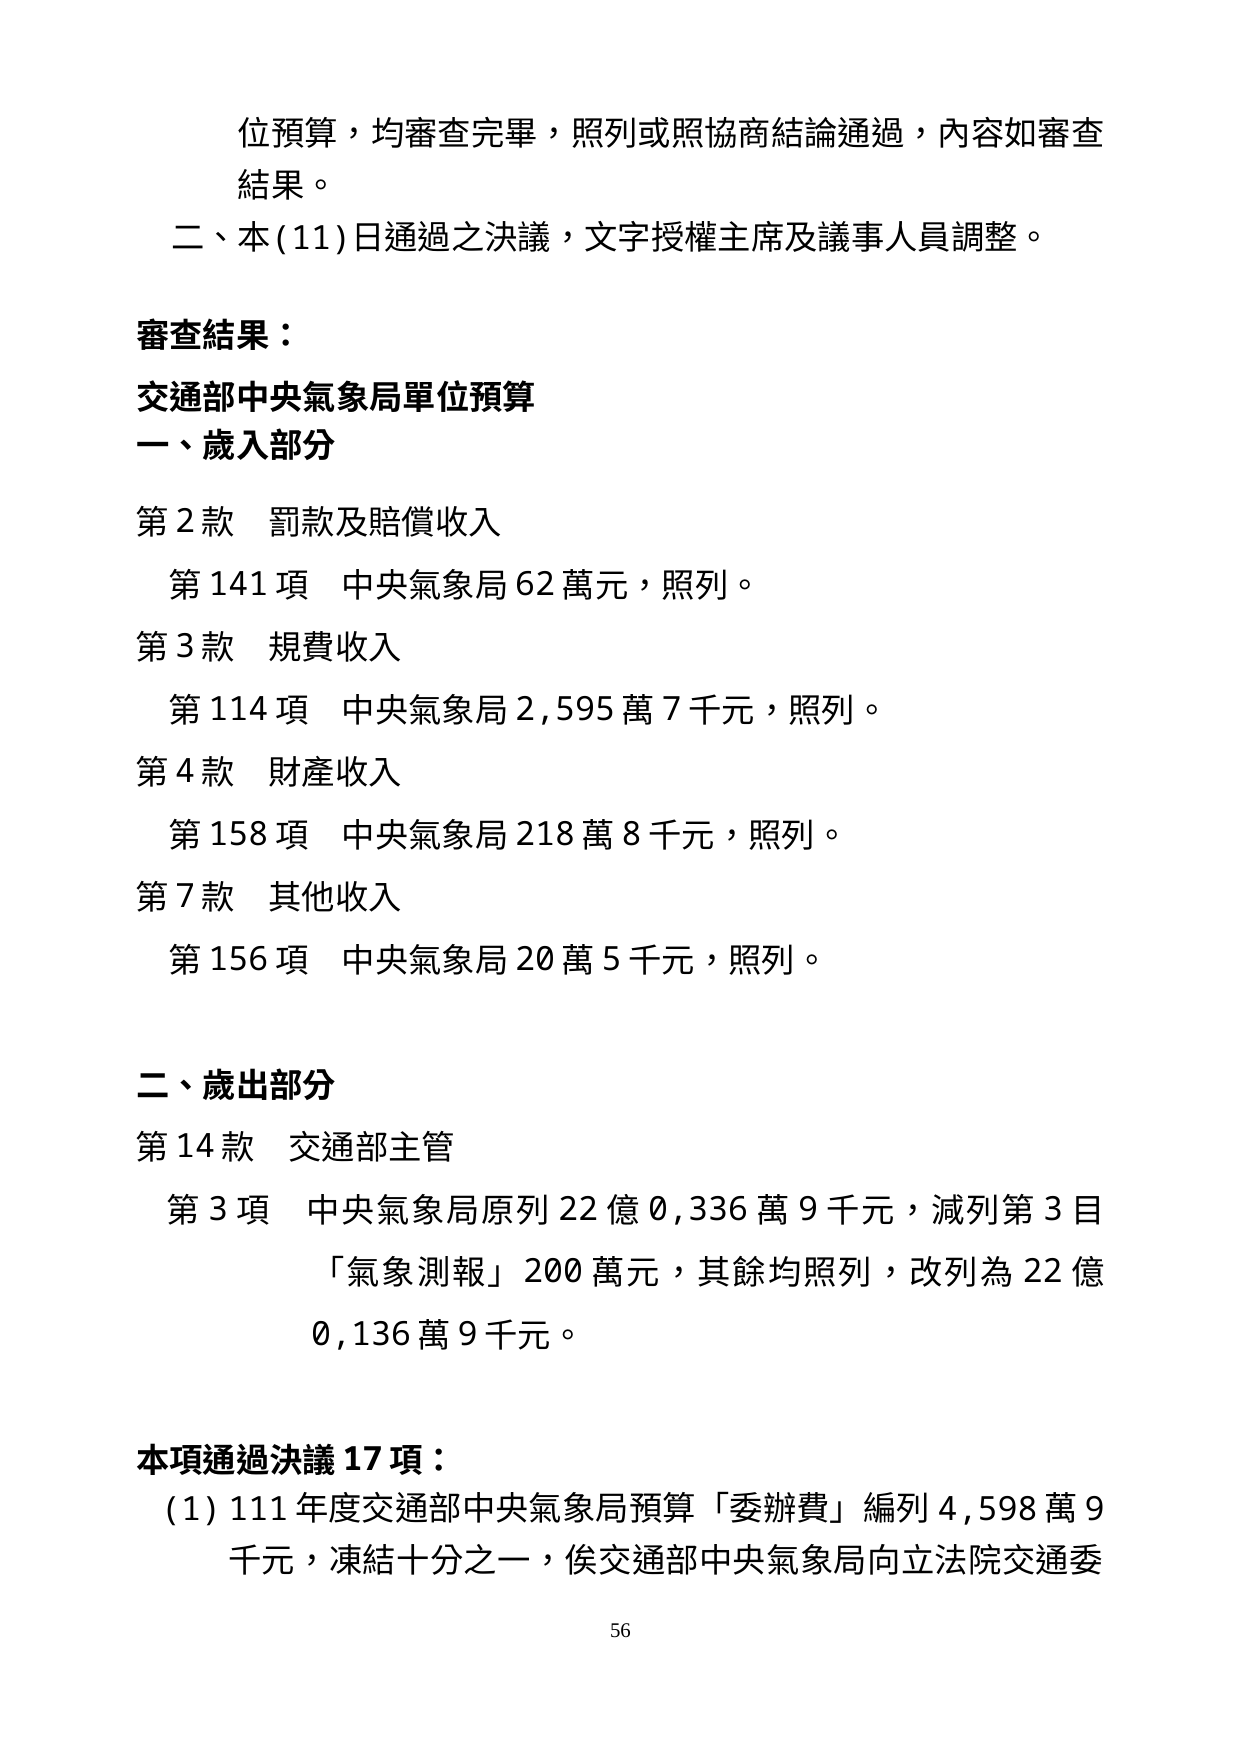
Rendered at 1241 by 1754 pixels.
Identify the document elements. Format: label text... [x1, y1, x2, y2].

text 二、本(11)日通過之決議，文字授權主席及議事人員調整。 [171, 207, 1104, 259]
text 第141項 中央氣象局62萬元，照列。 [135, 541, 1104, 603]
text 位預算，均審查完畢，照列或照協商結論通過，內容如審查結果。 [171, 103, 1104, 207]
text 二、歲出部分 [136, 1041, 1104, 1103]
text 第3款 規費收入 [135, 603, 1104, 666]
text 第7款 其他收入 [135, 853, 1104, 916]
text 第14款 交通部主管 [135, 1103, 1104, 1166]
text 第4款 財產收入 [135, 728, 1104, 791]
text 一、歲入部分 [136, 416, 1104, 468]
text 第156項 中央氣象局20萬5千元，照列。 [135, 916, 1104, 978]
text 第158項 中央氣象局218萬8千元，照列。 [135, 791, 1104, 853]
text 交通部中央氣象局單位預算 [136, 353, 1104, 416]
text 本項通過決議17項： [136, 1416, 1104, 1478]
text 第3項 中央氣象局原列22億0,336萬9千元，減列第3目「氣象測報」200萬元，其餘均照列，改列為22億0,136萬9千元。 [131, 1166, 1104, 1353]
list 111年度交通部中央氣象局預算「委辦費」編列4,598萬9千元，凍結十分之一，俟交通部中央氣象局向立法院交通委 [161, 1478, 1104, 1582]
text 第2款 罰款及賠償收入 [135, 478, 1104, 541]
text 審查結果： [136, 291, 1104, 353]
text 第114項 中央氣象局2,595萬7千元，照列。 [135, 666, 1104, 728]
